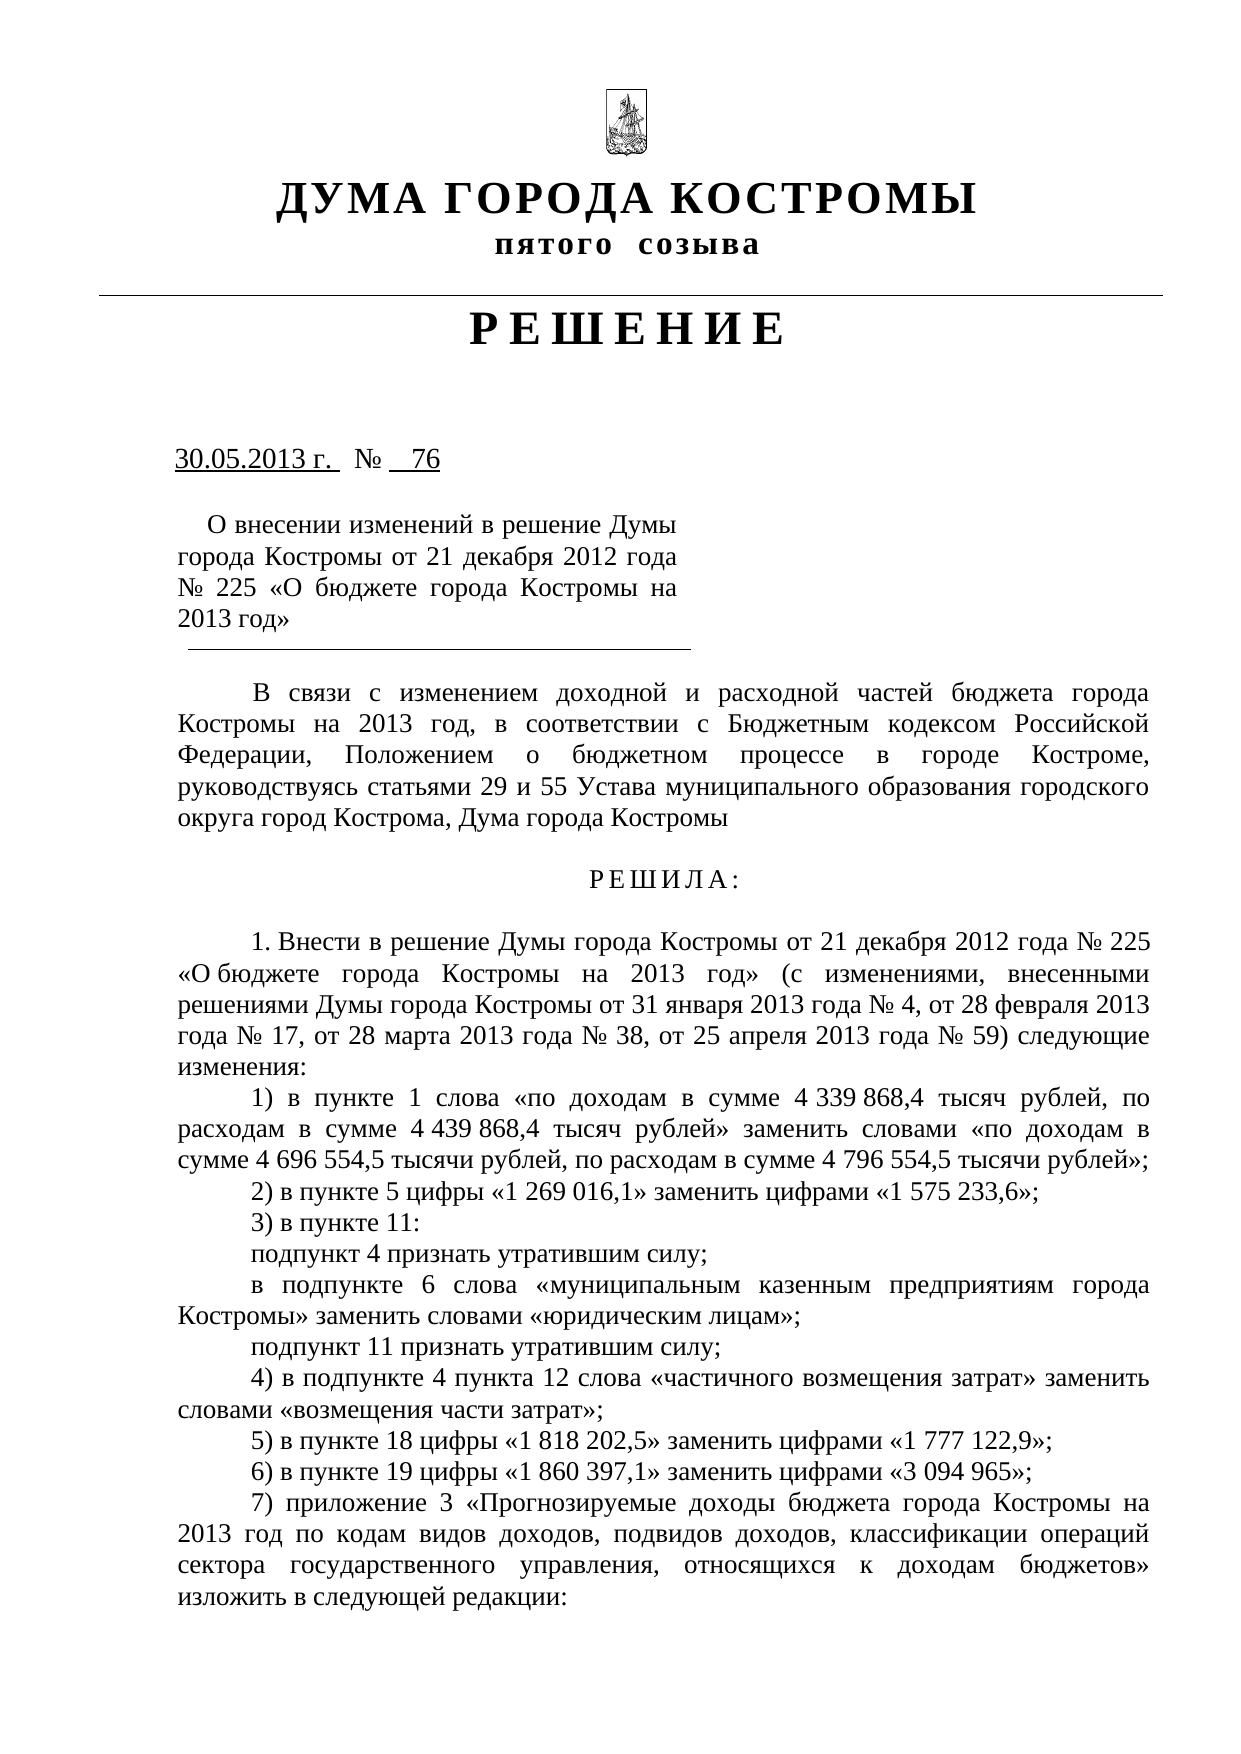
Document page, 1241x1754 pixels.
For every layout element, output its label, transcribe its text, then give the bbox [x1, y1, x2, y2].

text 3) в пункте 11: [177, 1206, 1151, 1237]
text пятого созыва [99, 223, 1154, 261]
text в подпункте 6 слова «муниципальным казенным предприятиям города Костромы» заменить словами «юридическим лицам»; [177, 1268, 1151, 1330]
text 30.05.2013 г. № 76 [99, 441, 1154, 474]
text 5) в пункте 18 цифры «1 818 202,5» заменить цифрами «1 777 122,9»; [177, 1424, 1151, 1455]
text 1. Внести в решение Думы города Костромы от 21 декабря 2012 года № 225 «О бюджете города Костромы на 2013 год» (с изменениями, внесенными решениями Думы города Костромы от 31 января 2013 года № 4, от 28 февраля 2013 года № 17, от 28 марта 2013 года № 38, от 25 апреля 2013 года № 59) следующие изменения: [177, 926, 1151, 1081]
text РЕШИЛА: [177, 863, 1151, 894]
text 4) в подпункте 4 пункта 12 слова «частичного возмещения затрат» заменить словами «возмещения части затрат»; [177, 1362, 1151, 1424]
text 7) приложение 3 «Прогнозируемые доходы бюджета города Костромы на 2013 год по кодам видов доходов, подвидов доходов, классификации операций сектора государственного управления, относящихся к доходам бюджетов» изложить в следующей редакции: [177, 1486, 1151, 1611]
text О внесении изменений в решение Думы города Костромы от 21 декабря 2012 года № 225 «О бюджете города Костромы на 2013 год» [177, 509, 677, 633]
text 1) в пункте 1 слова «по доходам в сумме 4 339 868,4 тысяч рублей, по расходам в сумме 4 439 868,4 тысяч рублей» заменить словами «по доходам в сумме 4 696 554,5 тысячи рублей, по расходам в сумме 4 796 554,5 тысячи рублей»; [177, 1081, 1151, 1175]
text подпункт 4 признать утратившим силу; [177, 1237, 1151, 1268]
text В связи с изменением доходной и расходной частей бюджета города Костромы на 2013 год, в соответствии с Бюджетным кодексом Российской Федерации, Положением о бюджетном процессе в городе Костроме, руководствуясь статьями 29 и 55 Устава муниципального образования городского округа город Кострома, Дума города Костромы [177, 676, 1151, 832]
text 2) в пункте 5 цифры «1 269 016,1» заменить цифрами «1 575 233,6»; [177, 1175, 1151, 1206]
text ДУМА ГОРОДА КОСТРОМЫ [99, 170, 1154, 223]
text подпункт 11 признать утратившим силу; [177, 1330, 1151, 1362]
text РЕШЕНИЕ [99, 300, 1154, 355]
text 6) в пункте 19 цифры «1 860 397,1» заменить цифрами «3 094 965»; [177, 1455, 1151, 1486]
